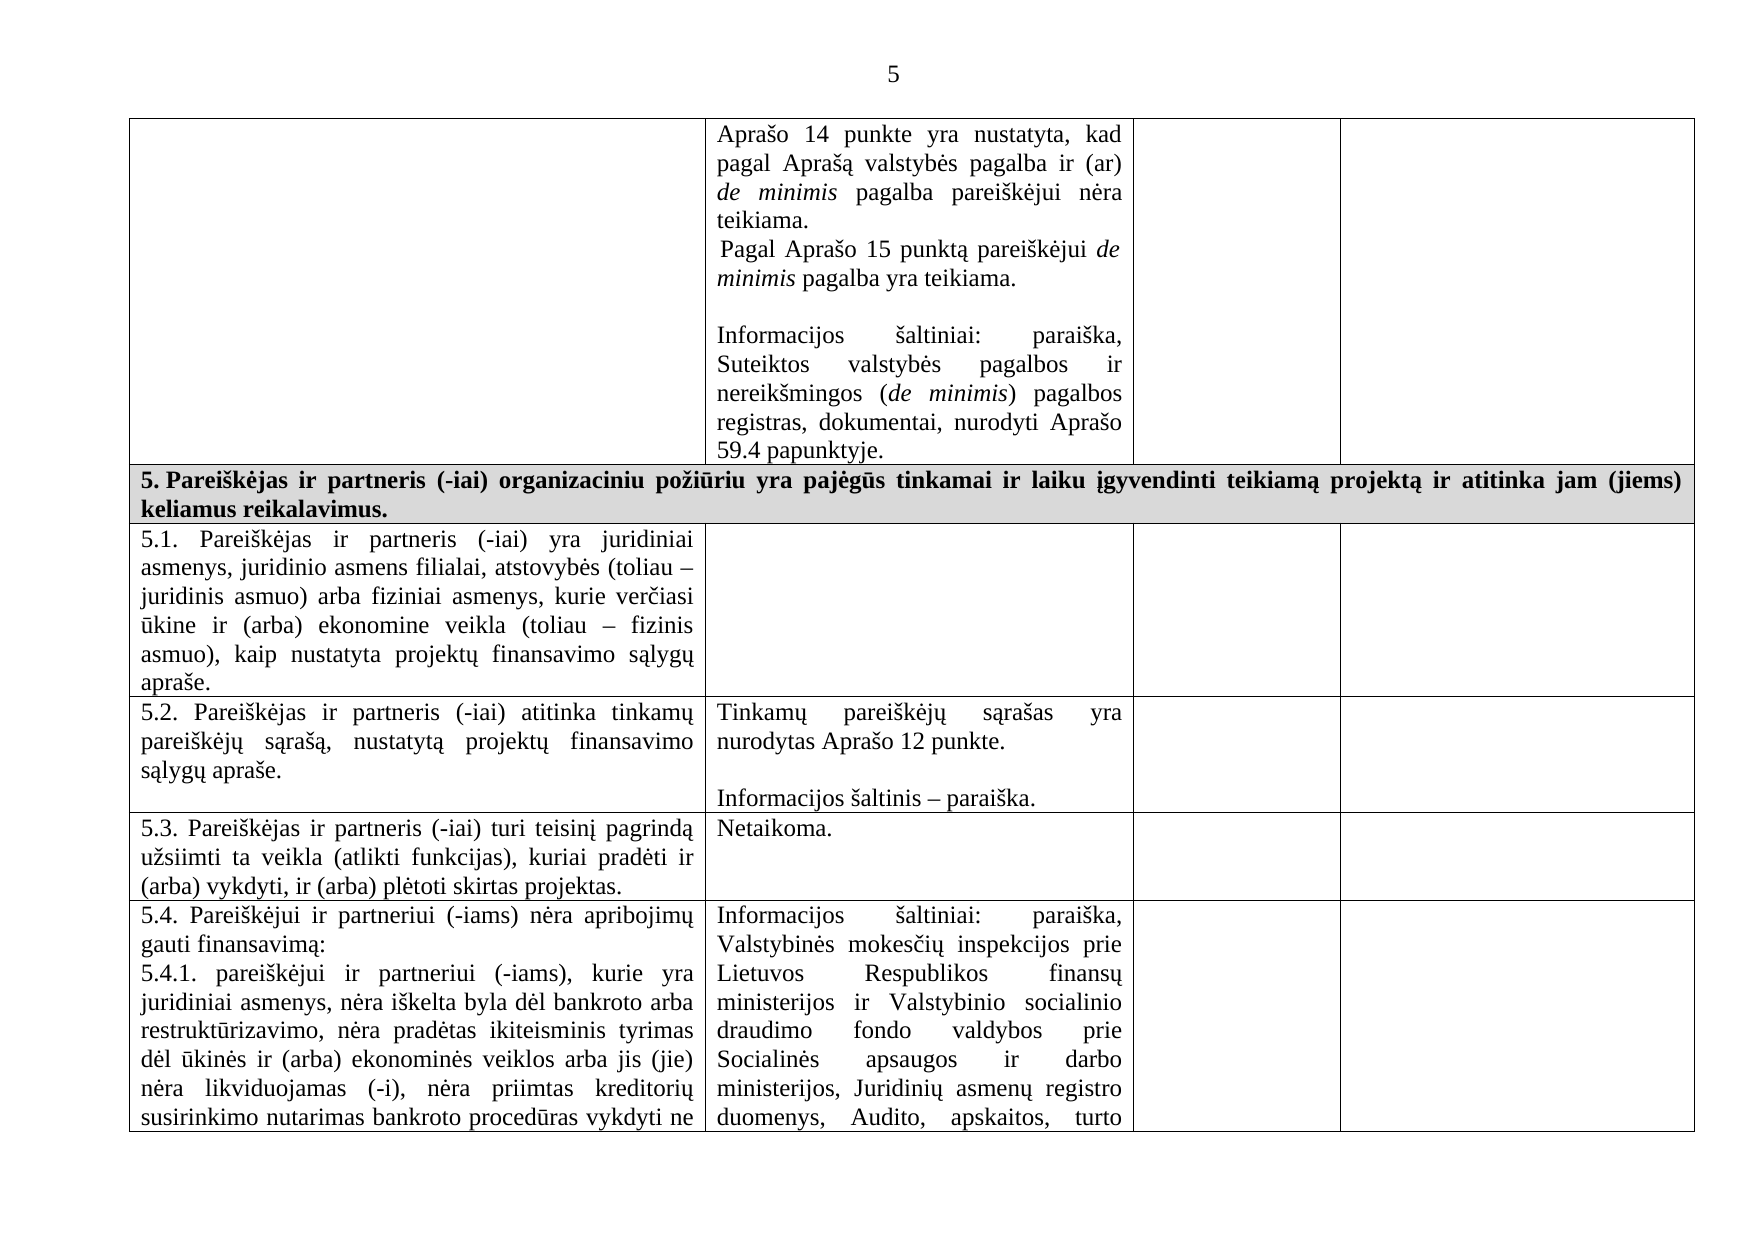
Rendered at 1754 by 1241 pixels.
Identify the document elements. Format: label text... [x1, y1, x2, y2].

table_cell [1134, 813, 1340, 899]
table_cell Tinkamų pareiškėjų sąrašas yra nurodytas Aprašo 12 punkte. Informacijos šaltinis – paraiška. [706, 697, 1133, 812]
table_cell [1134, 901, 1340, 1131]
table_cell Aprašo 14 punkte yra nustatyta, kad pagal Aprašą valstybės pagalba ir (ar) de minimis pagalba pareiškėjui nėra teikiama. Pagal Aprašo 15 punktą pareiškėjui de minimis pagalba yra teikiama. Informacijos šaltiniai: paraiška, Suteiktos valstybės pagalbos ir nereikšmingos (de minimis) pagalbos registras, dokumentai, nurodyti Aprašo 59.4 papunktyje. [706, 119, 1133, 464]
table_cell 5.4. Pareiškėjui ir partneriui (-iams) nėra apribojimų gauti finansavimą: 5.4.1. pareiškėjui ir partneriui (-iams), kurie yra juridiniai asmenys, nėra iškelta byla dėl bankroto arba restruktūrizavimo, nėra pradėtas ikiteisminis tyrimas dėl ūkinės ir (arba) ekonominės veiklos arba jis (jie) nėra likviduojamas (-i), nėra priimtas kreditorių susirinkimo nutarimas bankroto procedūras vykdyti ne [130, 901, 705, 1131]
table_cell 5.1. Pareiškėjas ir partneris (-iai) yra juridiniai asmenys, juridinio asmens filialai, atstovybės (toliau – juridinis asmuo) arba fiziniai asmenys, kurie verčiasi ūkine ir (arba) ekonomine veikla (toliau – fizinis asmuo), kaip nustatyta projektų finansavimo sąlygų apraše. [130, 524, 705, 696]
table_cell [1134, 524, 1340, 696]
table_cell [1341, 524, 1694, 696]
table_cell 5. Pareiškėjas ir partneris (-iai) organizaciniu požiūriu yra pajėgūs tinkamai ir laiku įgyvendinti teikiamą projektą ir atitinka jam (jiems) keliamus reikalavimus. [130, 465, 1694, 523]
table_cell [1134, 697, 1340, 812]
table_cell [706, 524, 1133, 696]
table_cell [1341, 901, 1694, 1131]
table_cell 5.3. Pareiškėjas ir partneris (-iai) turi teisinį pagrindą užsiimti ta veikla (atlikti funkcijas), kuriai pradėti ir (arba) vykdyti, ir (arba) plėtoti skirtas projektas. [130, 813, 705, 899]
table_cell [1341, 119, 1694, 464]
table_cell Netaikoma. [706, 813, 1133, 899]
table_cell [1134, 119, 1340, 464]
table_cell 5.2. Pareiškėjas ir partneris (-iai) atitinka tinkamų pareiškėjų sąrašą, nustatytą projektų finansavimo sąlygų apraše. [130, 697, 705, 812]
table_cell [1341, 697, 1694, 812]
table_cell [1341, 813, 1694, 899]
table_cell [130, 119, 705, 464]
table_cell Informacijos šaltiniai: paraiška, Valstybinės mokesčių inspekcijos prie Lietuvos Respublikos finansų ministerijos ir Valstybinio socialinio draudimo fondo valdybos prie Socialinės apsaugos ir darbo ministerijos, Juridinių asmenų registro duomenys, Audito, apskaitos, turto [706, 901, 1133, 1131]
